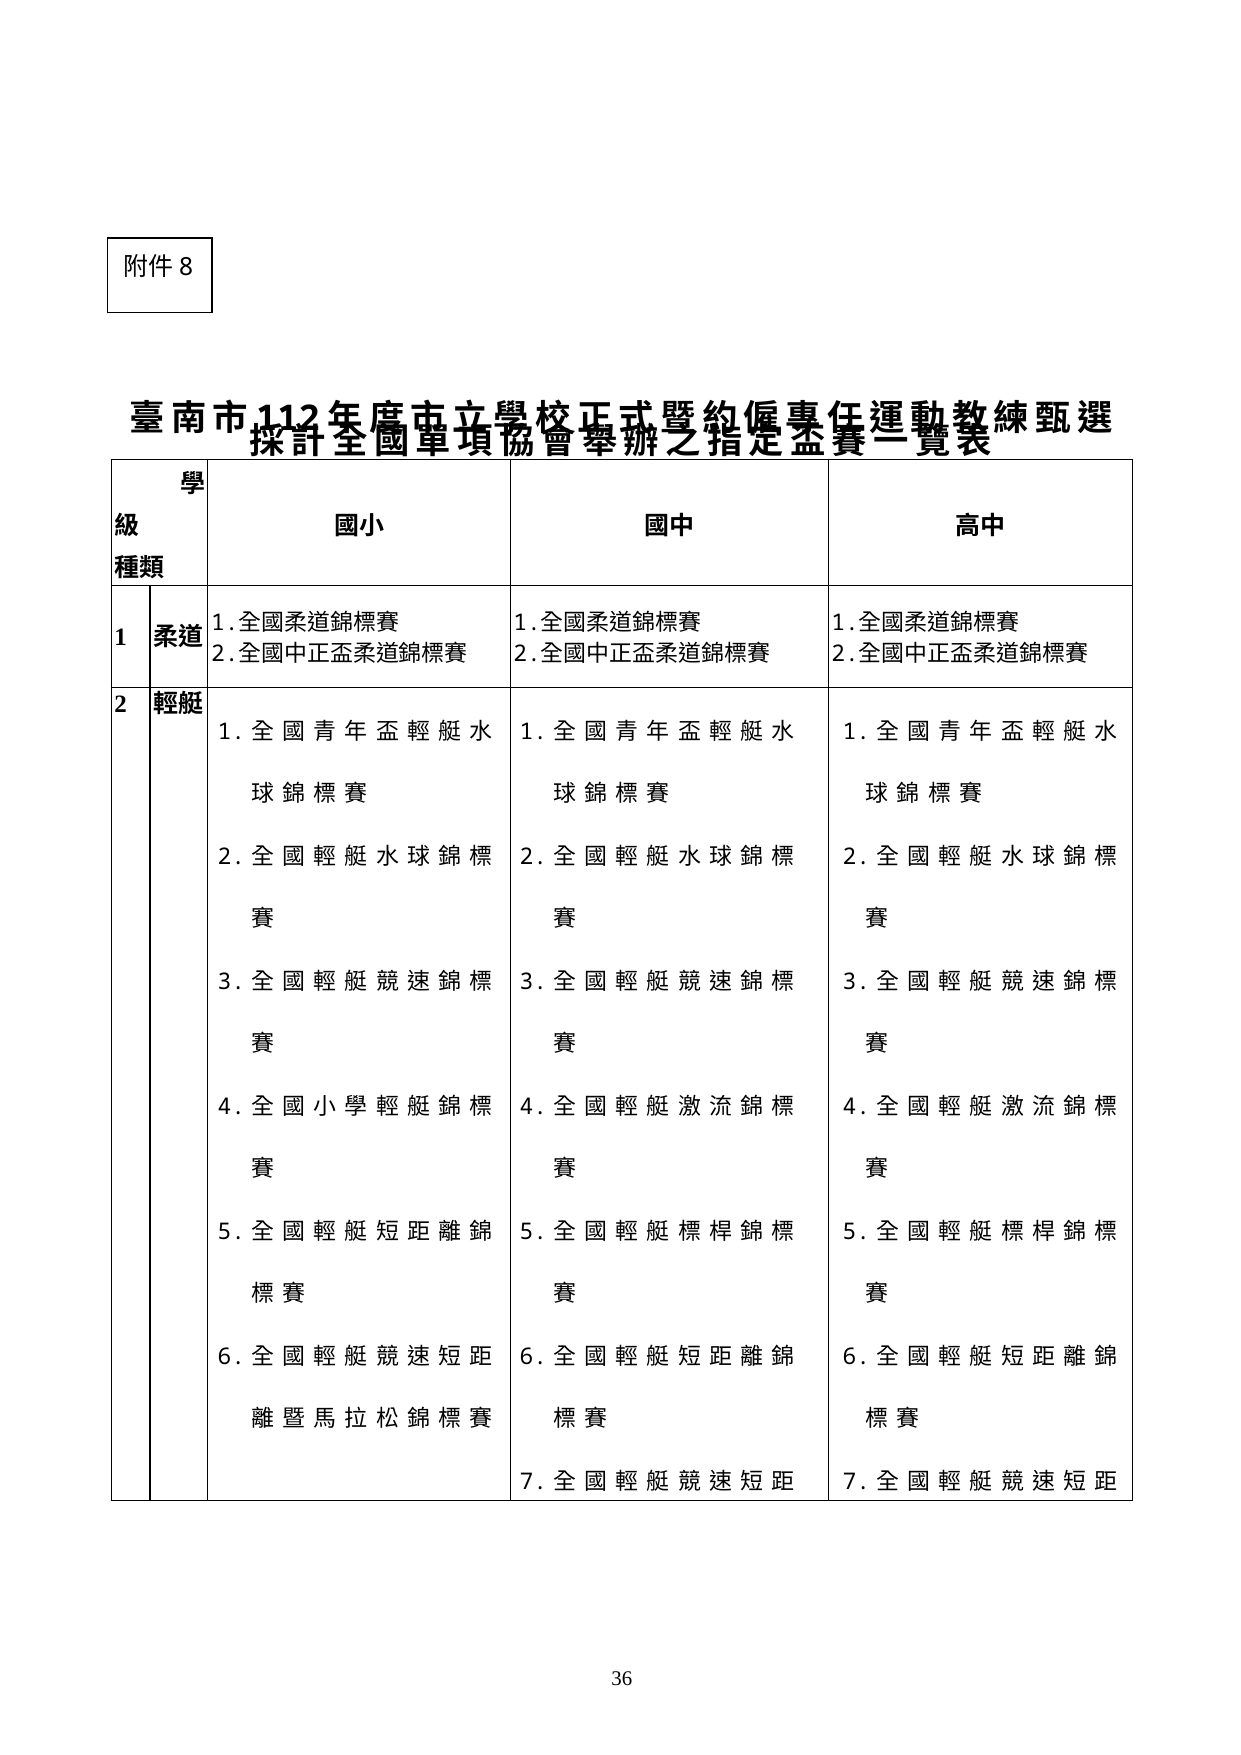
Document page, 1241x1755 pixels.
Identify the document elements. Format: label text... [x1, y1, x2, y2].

table_header 學級 種類 [112, 460, 207, 584]
table_cell [112, 586, 149, 687]
table_header 高中 [829, 460, 1132, 584]
table_cell 輕艇 [151, 688, 207, 1500]
table_cell 1.全國青年盃輕艇水球錦標賽 2.全國輕艇水球錦標賽 3.全國輕艇競速錦標賽 4.全國小學輕艇錦標賽 5.全國輕艇短距離錦標賽 6.全國輕艇競速短距離暨馬拉松錦標賽 [208, 688, 510, 1500]
table_cell 柔道 [151, 586, 207, 687]
table_cell 1.全國柔道錦標賽 2.全國中正盃柔道錦標賽 [208, 586, 510, 687]
text 採計全國單項協會舉辦之指定盃賽一覽表 [111, 396, 1132, 458]
table_header 國中 [511, 460, 828, 584]
table_cell 1.全國柔道錦標賽 2.全國中正盃柔道錦標賽 [511, 586, 828, 687]
table_cell [112, 688, 149, 1500]
text 臺南市112年度市立學校正式暨約僱專任運動教練甄選 [111, 333, 1132, 396]
text 附件8 [123, 246, 196, 282]
table_cell 1.全國青年盃輕艇水球錦標賽 2.全國輕艇水球錦標賽 3.全國輕艇競速錦標賽 4.全國輕艇激流錦標賽 5.全國輕艇標桿錦標賽 6.全國輕艇短距離錦標賽 7.全國輕艇競速短距 [829, 688, 1132, 1500]
table_header 國小 [208, 460, 510, 584]
table_cell 1.全國青年盃輕艇水球錦標賽 2.全國輕艇水球錦標賽 3.全國輕艇競速錦標賽 4.全國輕艇激流錦標賽 5.全國輕艇標桿錦標賽 6.全國輕艇短距離錦標賽 7.全國輕艇競速短距 [511, 688, 828, 1500]
table_cell 1.全國柔道錦標賽 2.全國中正盃柔道錦標賽 [829, 586, 1132, 687]
